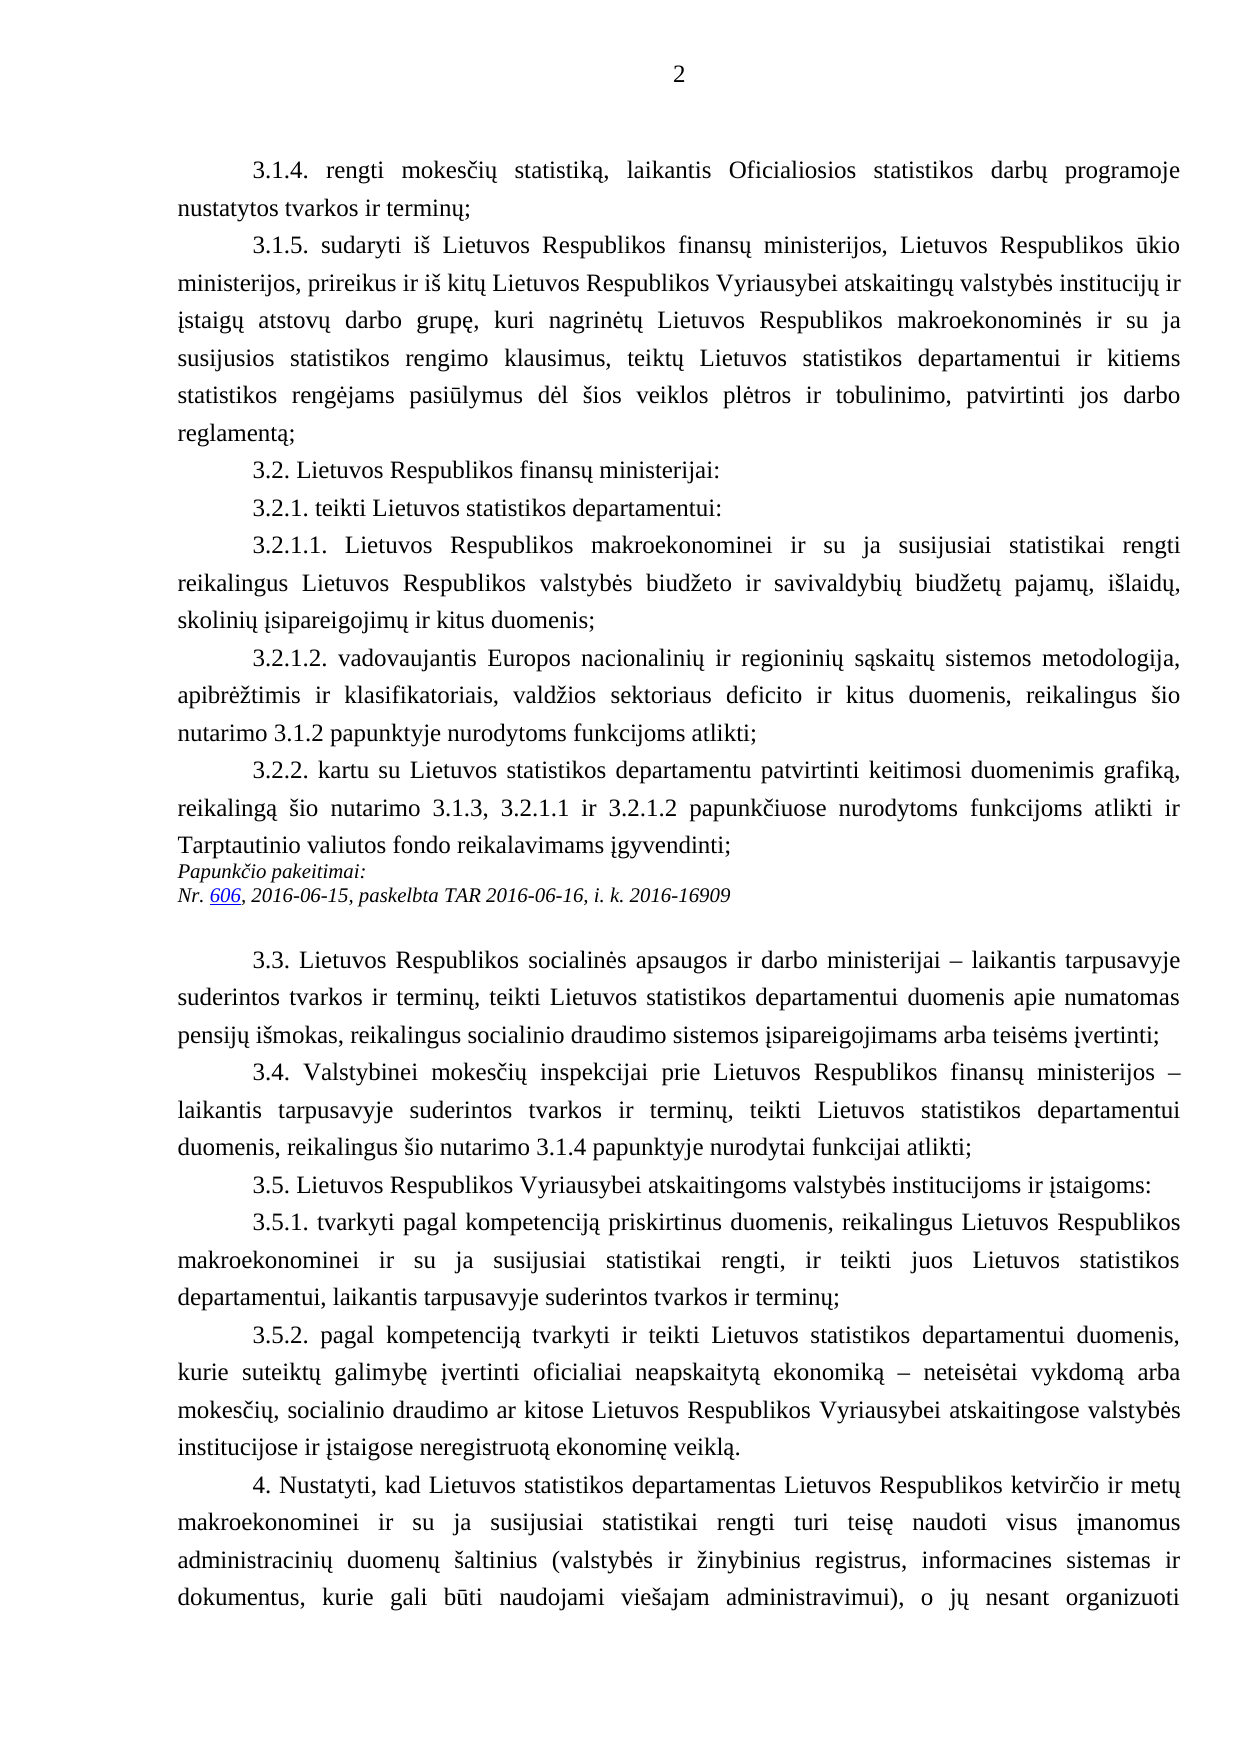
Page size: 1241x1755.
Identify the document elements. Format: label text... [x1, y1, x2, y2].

text 3.5.2. pagal kompetenciją tvarkyti ir teikti Lietuvos statistikos departamentui duomenis, kurie suteiktų galimybę įvertinti oficialiai neapskaitytą ekonomiką – neteisėtai vykdomą arba mokesčių, socialinio draudimo ar kitose Lietuvos Respublikos Vyriausybei atskaitingose valstybės institucijose ir įstaigose neregistruotą ekonominę veiklą. [177, 1311, 1181, 1461]
text 3.5.1. tvarkyti pagal kompetenciją priskirtinus duomenis, reikalingus Lietuvos Respublikos makroekonominei ir su ja susijusiai statistikai rengti, ir teikti juos Lietuvos statistikos departamentui, laikantis tarpusavyje suderintos tvarkos ir terminų; [177, 1199, 1181, 1311]
text 3.2.1.2. vadovaujantis Europos nacionalinių ir regioninių sąskaitų sistemos metodologija, apibrėžtimis ir klasifikatoriais, valdžios sektoriaus deficito ir kitus duomenis, reikalingus šio nutarimo 3.1.2 papunktyje nurodytoms funkcijoms atlikti; [177, 634, 1181, 747]
text 3.5. Lietuvos Respublikos Vyriausybei atskaitingoms valstybės institucijoms ir įstaigoms: [177, 1161, 1181, 1199]
text Papunkčio pakeitimai: [177, 859, 1181, 883]
text 3.1.4. rengti mokesčių statistiką, laikantis Oficialiosios statistikos darbų programoje nustatytos tvarkos ir terminų; [177, 147, 1181, 222]
text 3.2.1. teikti Lietuvos statistikos departamentui: [177, 484, 1181, 522]
text 3.1.5. sudaryti iš Lietuvos Respublikos finansų ministerijos, Lietuvos Respublikos ūkio ministerijos, prireikus ir iš kitų Lietuvos Respublikos Vyriausybei atskaitingų valstybės institucijų ir įstaigų atstovų darbo grupę, kuri nagrinėtų Lietuvos Respublikos makroekonominės ir su ja susijusios statistikos rengimo klausimus, teiktų Lietuvos statistikos departamentui ir kitiems statistikos rengėjams pasiūlymus dėl šios veiklos plėtros ir tobulinimo, patvirtinti jos darbo reglamentą; [177, 222, 1181, 447]
text 3.2.2. kartu su Lietuvos statistikos departamentu patvirtinti keitimosi duomenimis grafiką, reikalingą šio nutarimo 3.1.3, 3.2.1.1 ir 3.2.1.2 papunkčiuose nurodytoms funkcijoms atlikti ir Tarptautinio valiutos fondo reikalavimams įgyvendinti; [177, 747, 1181, 859]
text 3.2. Lietuvos Respublikos finansų ministerijai: [177, 447, 1181, 484]
text Nr. 606, 2016-06-15, paskelbta TAR 2016-06-16, i. k. 2016-16909 [177, 883, 1181, 907]
text 3.3. Lietuvos Respublikos socialinės apsaugos ir darbo ministerijai – laikantis tarpusavyje suderintos tvarkos ir terminų, teikti Lietuvos statistikos departamentui duomenis apie numatomas pensijų išmokas, reikalingus socialinio draudimo sistemos įsipareigojimams arba teisėms įvertinti; [177, 936, 1181, 1049]
text 4. Nustatyti, kad Lietuvos statistikos departamentas Lietuvos Respublikos ketvirčio ir metų makroekonominei ir su ja susijusiai statistikai rengti turi teisę naudoti visus įmanomus administracinių duomenų šaltinius (valstybės ir žinybinius registrus, informacines sistemas ir dokumentus, kurie gali būti naudojami viešajam administravimui), o jų nesant organizuoti [177, 1461, 1181, 1611]
text 3.2.1.1. Lietuvos Respublikos makroekonominei ir su ja susijusiai statistikai rengti reikalingus Lietuvos Respublikos valstybės biudžeto ir savivaldybių biudžetų pajamų, išlaidų, skolinių įsipareigojimų ir kitus duomenis; [177, 522, 1181, 634]
text 3.4. Valstybinei mokesčių inspekcijai prie Lietuvos Respublikos finansų ministerijos – laikantis tarpusavyje suderintos tvarkos ir terminų, teikti Lietuvos statistikos departamentui duomenis, reikalingus šio nutarimo 3.1.4 papunktyje nurodytai funkcijai atlikti; [177, 1049, 1181, 1161]
